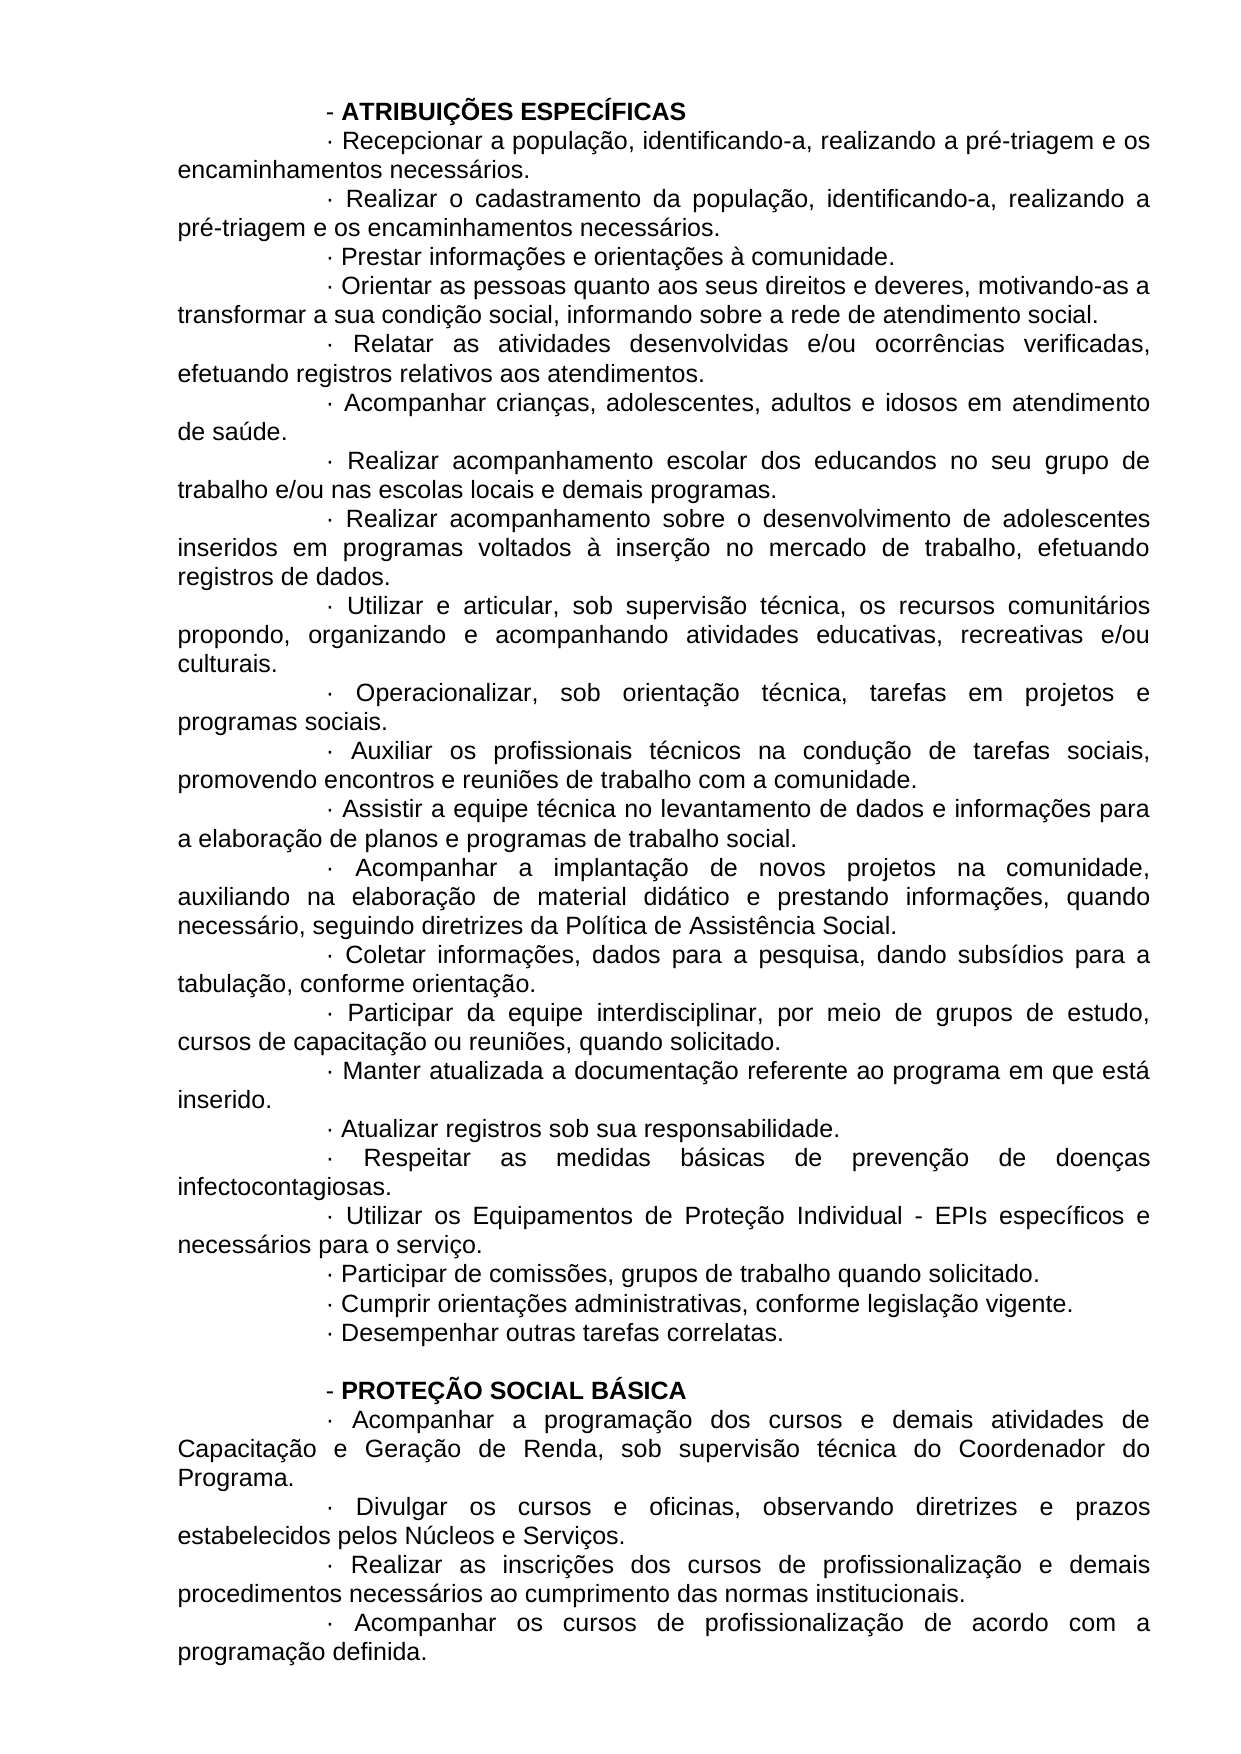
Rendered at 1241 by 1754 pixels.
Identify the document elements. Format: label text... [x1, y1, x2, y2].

text · Participar de comissões, grupos de trabalho quando solicitado. [177, 1259, 1152, 1288]
text · Prestar informações e orientações à comunidade. [177, 242, 1152, 271]
text · Realizar o cadastramento da população, identificando-a, realizando a pré-triagem e os encaminhamentos necessários. [177, 184, 1152, 242]
text · Operacionalizar, sob orientação técnica, tarefas em projetos e programas sociais. [177, 678, 1152, 736]
text · Acompanhar a programação dos cursos e demais atividades de Capacitação e Geração de Renda, sob supervisão técnica do Coordenador do Programa. [177, 1405, 1152, 1492]
text · Manter atualizada a documentação referente ao programa em que está inserido. [177, 1056, 1152, 1114]
text · Realizar acompanhamento escolar dos educandos no seu grupo de trabalho e/ou nas escolas locais e demais programas. [177, 446, 1152, 504]
text - ATRIBUIÇÕES ESPECÍFICAS [177, 97, 1152, 126]
text · Coletar informações, dados para a pesquisa, dando subsídios para a tabulação, conforme orientação. [177, 940, 1152, 998]
text · Acompanhar crianças, adolescentes, adultos e idosos em atendimento de saúde. [177, 387, 1152, 446]
text · Relatar as atividades desenvolvidas e/ou ocorrências verificadas, efetuando registros relativos aos atendimentos. [177, 329, 1152, 387]
text · Recepcionar a população, identificando-a, realizando a pré-triagem e os encaminhamentos necessários. [177, 126, 1152, 184]
text - PROTEÇÃO SOCIAL BÁSICA [177, 1376, 1152, 1405]
text · Assistir a equipe técnica no levantamento de dados e informações para a elaboração de planos e programas de trabalho social. [177, 794, 1152, 852]
text · Realizar as inscrições dos cursos de profissionalização e demais procedimentos necessários ao cumprimento das normas institucionais. [177, 1550, 1152, 1608]
text · Acompanhar os cursos de profissionalização de acordo com a programação definida. [177, 1608, 1152, 1666]
text · Divulgar os cursos e oficinas, observando diretrizes e prazos estabelecidos pelos Núcleos e Serviços. [177, 1492, 1152, 1550]
text · Atualizar registros sob sua responsabilidade. [177, 1114, 1152, 1143]
text · Desempenhar outras tarefas correlatas. [177, 1317, 1152, 1347]
text · Orientar as pessoas quanto aos seus direitos e deveres, motivando-as a transformar a sua condição social, informando sobre a rede de atendimento social. [177, 271, 1152, 329]
text · Utilizar e articular, sob supervisão técnica, os recursos comunitários propondo, organizando e acompanhando atividades educativas, recreativas e/ou culturais. [177, 591, 1152, 678]
text · Cumprir orientações administrativas, conforme legislação vigente. [177, 1288, 1152, 1317]
text · Respeitar as medidas básicas de prevenção de doenças infectocontagiosas. [177, 1143, 1152, 1201]
text · Acompanhar a implantação de novos projetos na comunidade, auxiliando na elaboração de material didático e prestando informações, quando necessário, seguindo diretrizes da Política de Assistência Social. [177, 852, 1152, 940]
text · Auxiliar os profissionais técnicos na condução de tarefas sociais, promovendo encontros e reuniões de trabalho com a comunidade. [177, 736, 1152, 794]
text · Participar da equipe interdisciplinar, por meio de grupos de estudo, cursos de capacitação ou reuniões, quando solicitado. [177, 998, 1152, 1056]
text · Realizar acompanhamento sobre o desenvolvimento de adolescentes inseridos em programas voltados à inserção no mercado de trabalho, efetuando registros de dados. [177, 504, 1152, 591]
text · Utilizar os Equipamentos de Proteção Individual - EPIs específicos e necessários para o serviço. [177, 1201, 1152, 1259]
